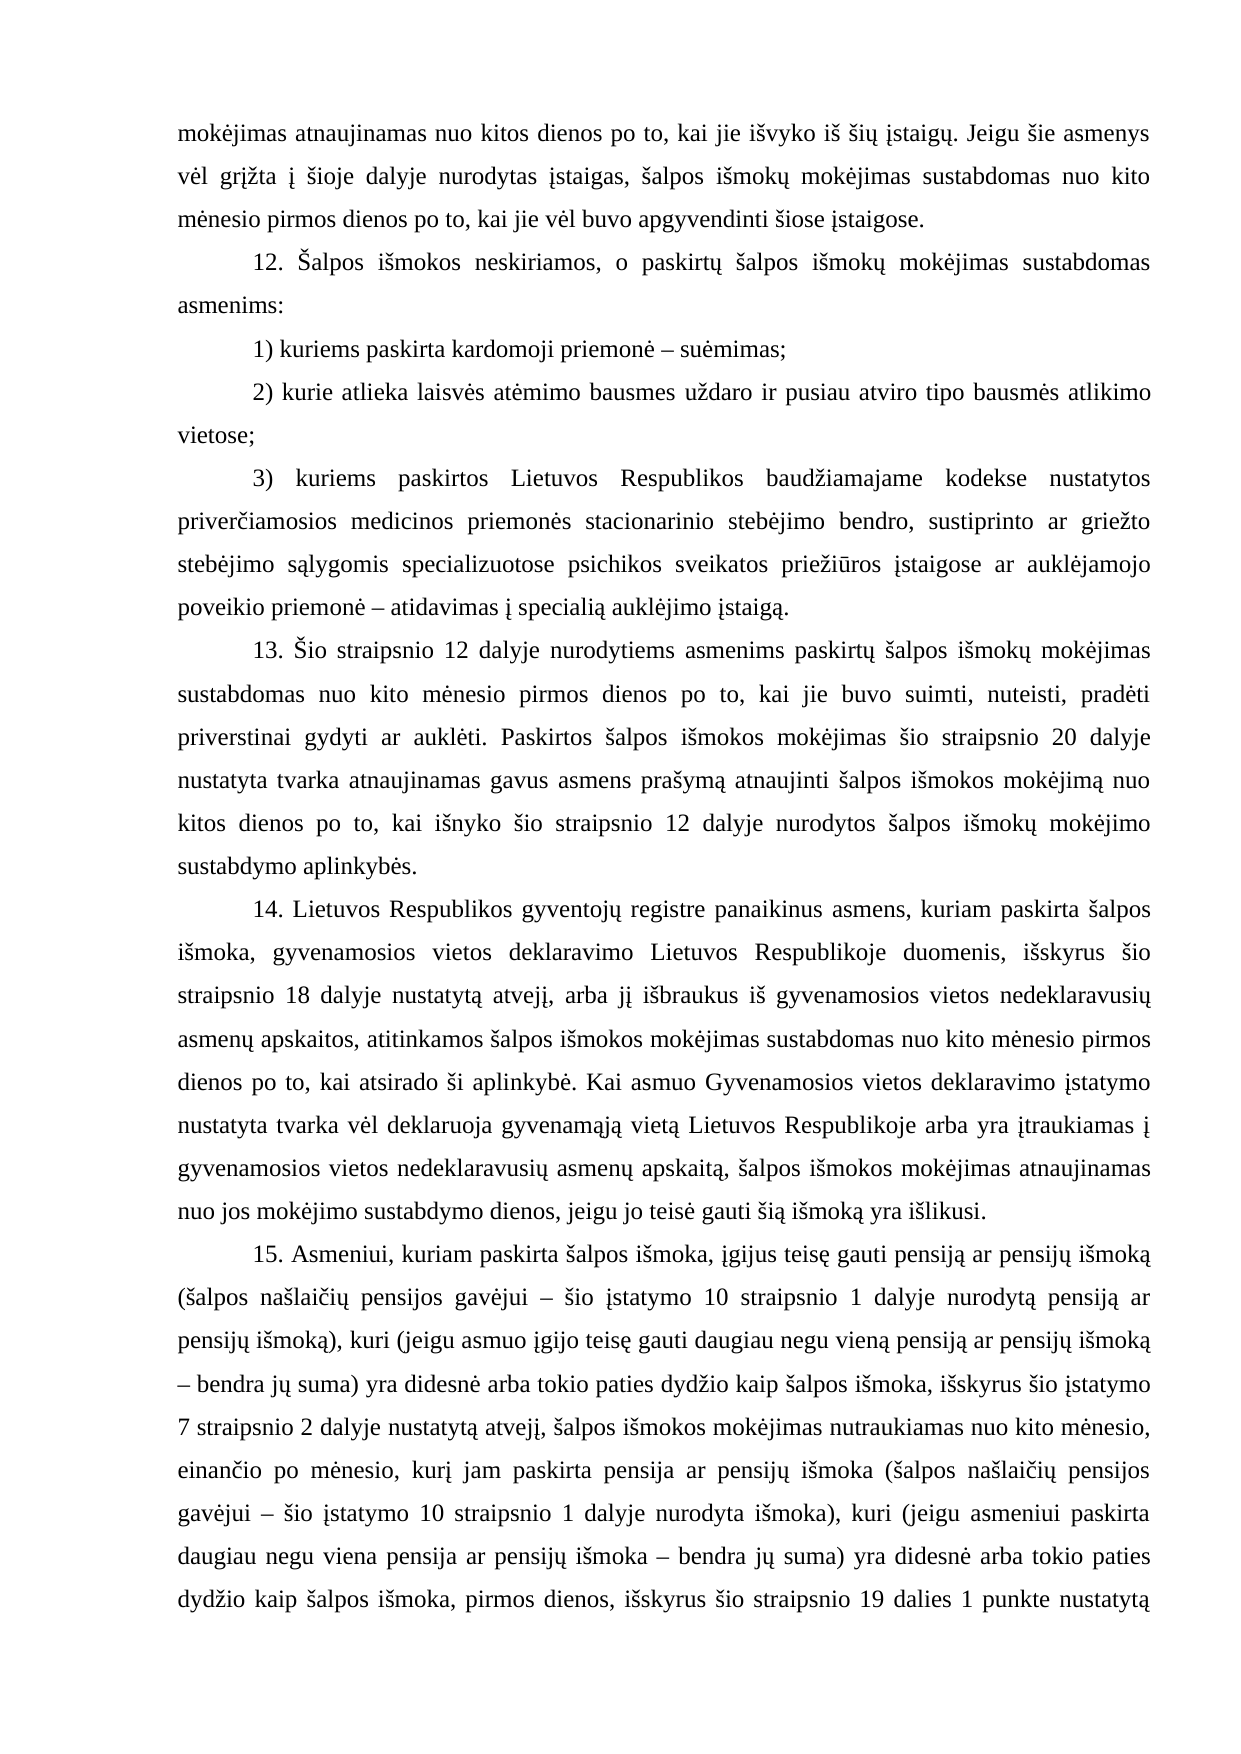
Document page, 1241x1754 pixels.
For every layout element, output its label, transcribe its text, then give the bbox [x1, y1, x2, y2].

text mokėjimas atnaujinamas nuo kitos dienos po to, kai jie išvyko iš šių įstaigų. Jeigu šie asmenys vėl grįžta į šioje dalyje nurodytas įstaigas, šalpos išmokų mokėjimas sustabdomas nuo kito mėnesio pirmos dienos po to, kai jie vėl buvo apgyvendinti šiose įstaigose. [177, 118, 1152, 233]
text 2) kurie atlieka laisvės atėmimo bausmes uždaro ir pusiau atviro tipo bausmės atlikimo vietose; [177, 377, 1152, 449]
text 13. Šio straipsnio 12 dalyje nurodytiems asmenims paskirtų šalpos išmokų mokėjimas sustabdomas nuo kito mėnesio pirmos dienos po to, kai jie buvo suimti, nuteisti, pradėti priverstinai gydyti ar auklėti. Paskirtos šalpos išmokos mokėjimas šio straipsnio 20 dalyje nustatyta tvarka atnaujinamas gavus asmens prašymą atnaujinti šalpos išmokos mokėjimą nuo kitos dienos po to, kai išnyko šio straipsnio 12 dalyje nurodytos šalpos išmokų mokėjimo sustabdymo aplinkybės. [177, 636, 1152, 880]
text 1) kuriems paskirta kardomoji priemonė – suėmimas; [177, 334, 1152, 362]
text 12. Šalpos išmokos neskiriamos, o paskirtų šalpos išmokų mokėjimas sustabdomas asmenims: [177, 247, 1152, 319]
text 15. Asmeniui, kuriam paskirta šalpos išmoka, įgijus teisę gauti pensiją ar pensijų išmoką (šalpos našlaičių pensijos gavėjui – šio įstatymo 10 straipsnio 1 dalyje nurodytą pensiją ar pensijų išmoką), kuri (jeigu asmuo įgijo teisę gauti daugiau negu vieną pensiją ar pensijų išmoką – bendra jų suma) yra didesnė arba tokio paties dydžio kaip šalpos išmoka, išskyrus šio įstatymo 7 straipsnio 2 dalyje nustatytą atvejį, šalpos išmokos mokėjimas nutraukiamas nuo kito mėnesio, einančio po mėnesio, kurį jam paskirta pensija ar pensijų išmoka (šalpos našlaičių pensijos gavėjui – šio įstatymo 10 straipsnio 1 dalyje nurodyta išmoka), kuri (jeigu asmeniui paskirta daugiau negu viena pensija ar pensijų išmoka – bendra jų suma) yra didesnė arba tokio paties dydžio kaip šalpos išmoka, pirmos dienos, išskyrus šio straipsnio 19 dalies 1 punkte nustatytą [177, 1239, 1152, 1613]
text 14. Lietuvos Respublikos gyventojų registre panaikinus asmens, kuriam paskirta šalpos išmoka, gyvenamosios vietos deklaravimo Lietuvos Respublikoje duomenis, išskyrus šio straipsnio 18 dalyje nustatytą atvejį, arba jį išbraukus iš gyvenamosios vietos nedeklaravusių asmenų apskaitos, atitinkamos šalpos išmokos mokėjimas sustabdomas nuo kito mėnesio pirmos dienos po to, kai atsirado ši aplinkybė. Kai asmuo Gyvenamosios vietos deklaravimo įstatymo nustatyta tvarka vėl deklaruoja gyvenamąją vietą Lietuvos Respublikoje arba yra įtraukiamas į gyvenamosios vietos nedeklaravusių asmenų apskaitą, šalpos išmokos mokėjimas atnaujinamas nuo jos mokėjimo sustabdymo dienos, jeigu jo teisė gauti šią išmoką yra išlikusi. [177, 894, 1152, 1225]
text 3) kuriems paskirtos Lietuvos Respublikos baudžiamajame kodekse nustatytos priverčiamosios medicinos priemonės stacionarinio stebėjimo bendro, sustiprinto ar griežto stebėjimo sąlygomis specializuotose psichikos sveikatos priežiūros įstaigose ar auklėjamojo poveikio priemonė – atidavimas į specialią auklėjimo įstaigą. [177, 463, 1152, 621]
